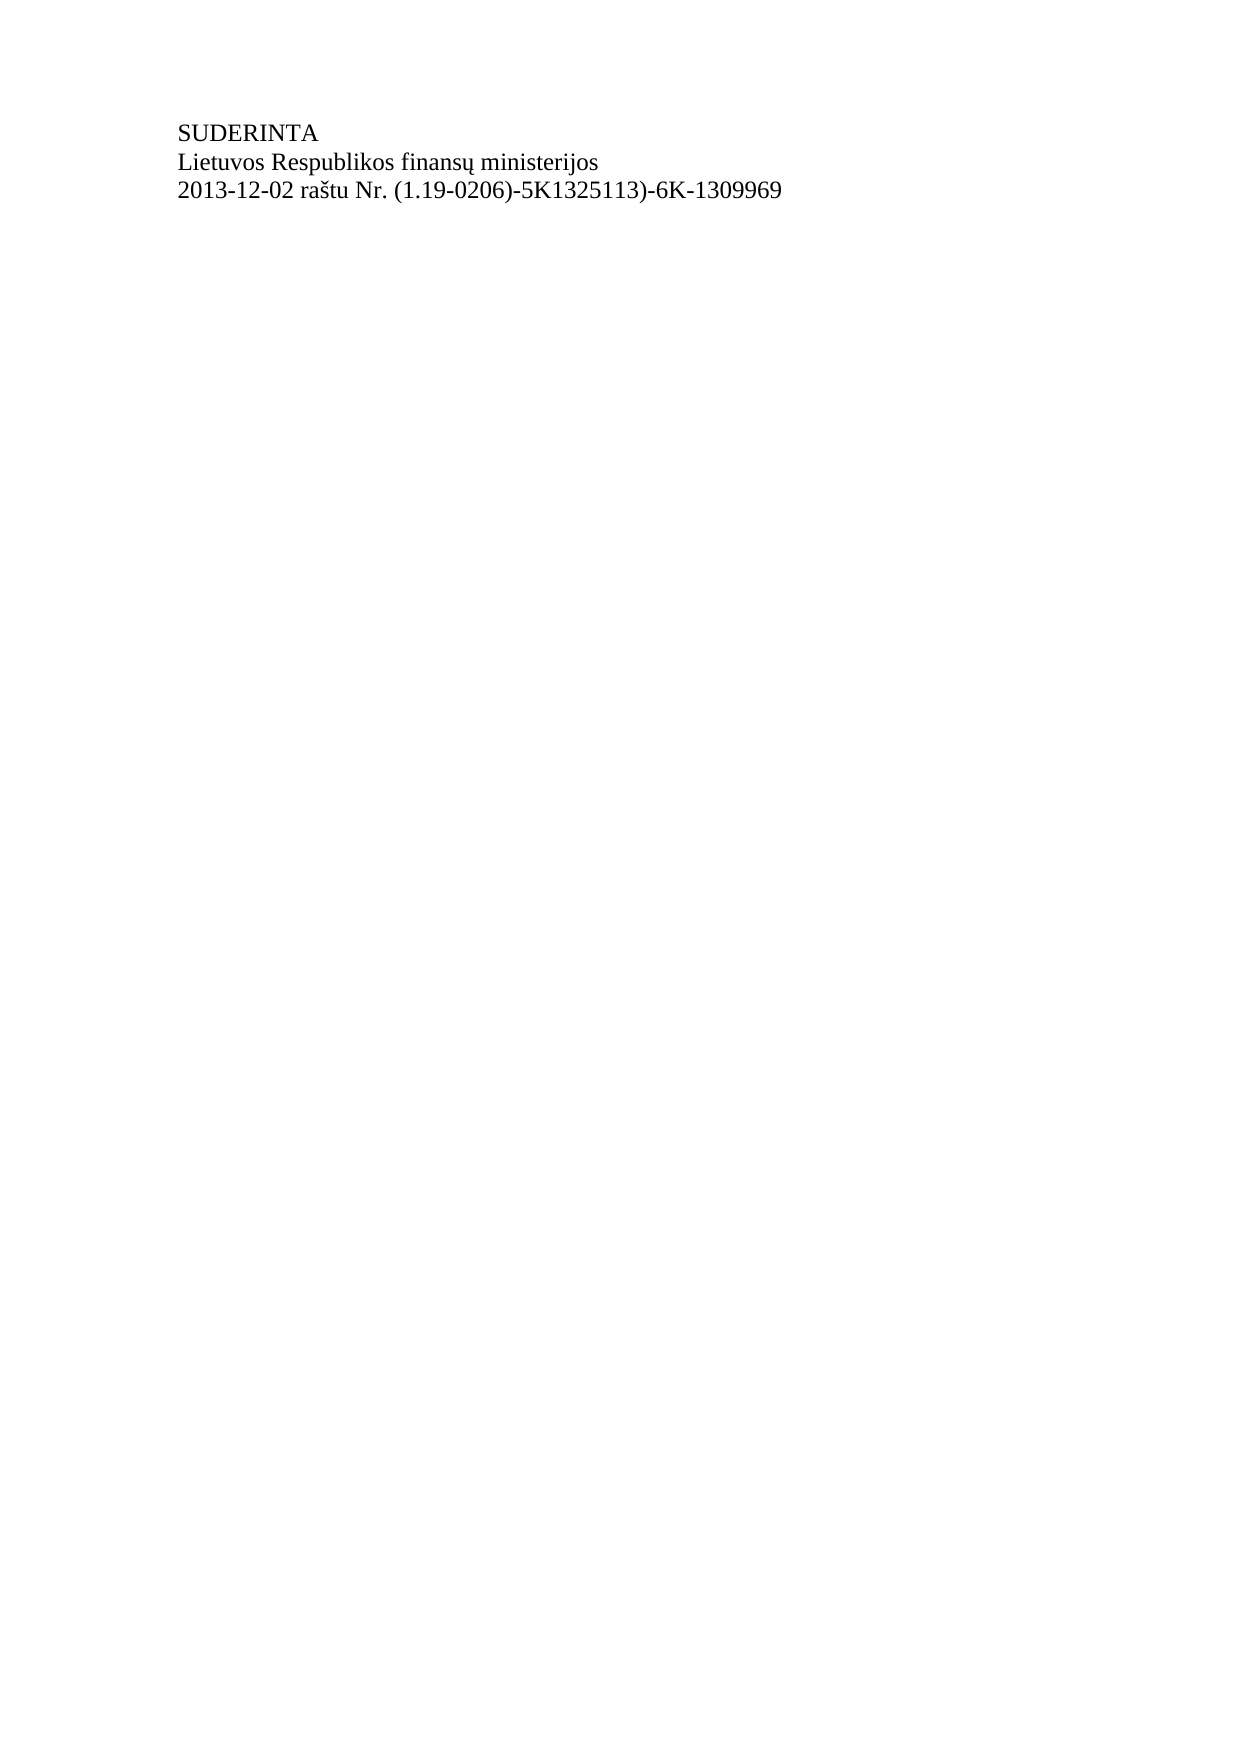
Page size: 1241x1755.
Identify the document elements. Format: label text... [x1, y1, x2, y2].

text SUDERINTA [177, 118, 1122, 147]
text Lietuvos Respublikos finansų ministerijos [177, 147, 1122, 176]
text 2013-12-02 raštu Nr. (1.19-0206)-5K1325113)-6K-1309969 [177, 176, 1122, 204]
